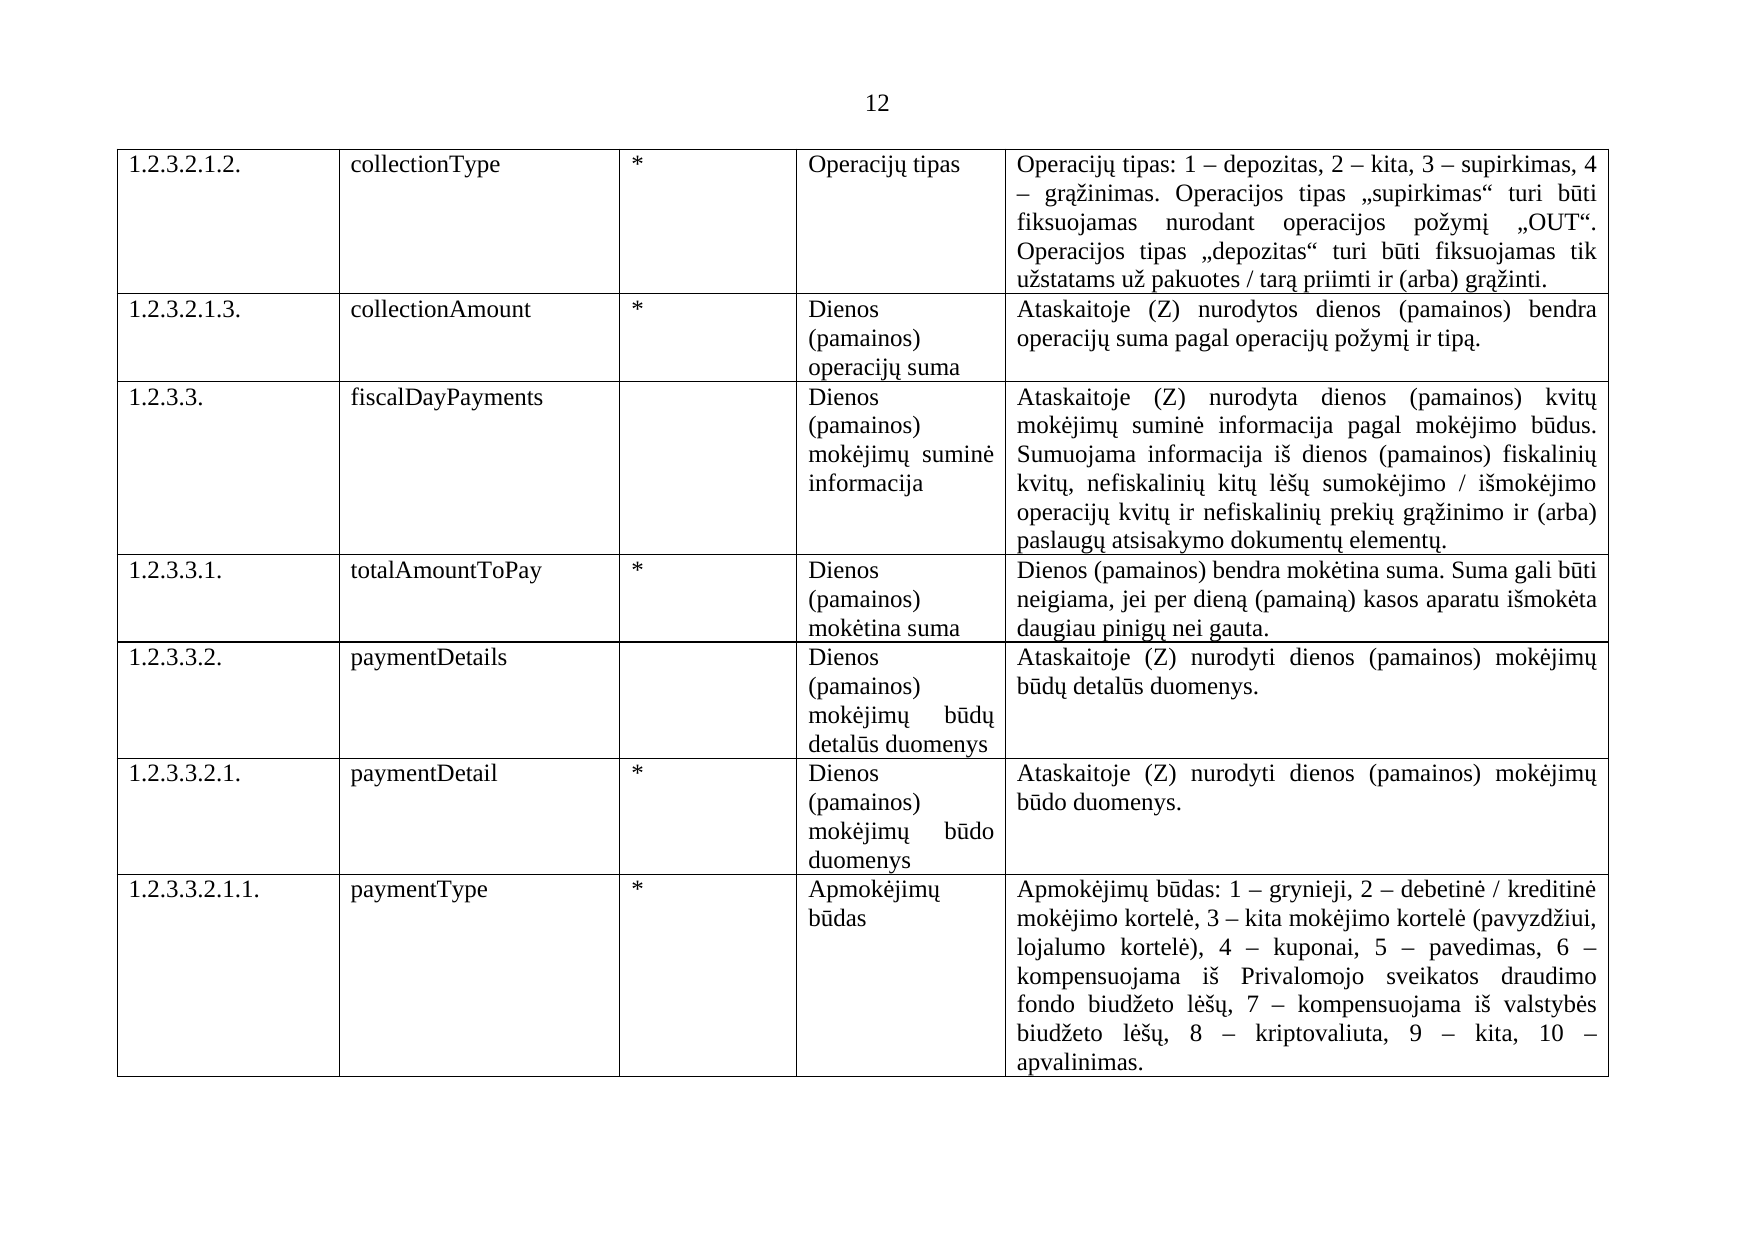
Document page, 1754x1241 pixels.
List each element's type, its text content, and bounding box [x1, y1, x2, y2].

table_cell Dienos (pamainos) mokėtina suma [797, 555, 1005, 641]
table_cell 1.2.3.3.2.1.1. [118, 875, 339, 1076]
table_cell * [620, 150, 796, 293]
table_cell paymentDetails [340, 643, 619, 757]
table_cell collectionType [340, 150, 619, 293]
table_cell Apmokėjimų būdas [797, 875, 1005, 1076]
table_cell * [620, 759, 796, 873]
table_cell totalAmountToPay [340, 555, 619, 641]
table_cell Operacijų tipas [797, 150, 1005, 293]
table_cell Dienos (pamainos) mokėjimų būdo duomenys [797, 759, 1005, 873]
table_cell collectionAmount [340, 294, 619, 381]
table_cell paymentDetail [340, 759, 619, 873]
table_cell fiscalDayPayments [340, 382, 619, 554]
table_cell Ataskaitoje (Z) nurodyti dienos (pamainos) mokėjimų būdo duomenys. [1006, 759, 1608, 873]
table_cell Dienos (pamainos) mokėjimų suminė informacija [797, 382, 1005, 554]
table_cell Ataskaitoje (Z) nurodyti dienos (pamainos) mokėjimų būdų detalūs duomenys. [1006, 643, 1608, 757]
table_cell Dienos (pamainos) operacijų suma [797, 294, 1005, 381]
table_cell Ataskaitoje (Z) nurodytos dienos (pamainos) bendra operacijų suma pagal operacijų požymį ir tipą. [1006, 294, 1608, 381]
table_cell 1.2.3.3.2.1. [118, 759, 339, 873]
table_cell * [620, 555, 796, 641]
table_cell [620, 382, 796, 554]
table_cell * [620, 294, 796, 381]
table_cell 1.2.3.3.1. [118, 555, 339, 641]
table_cell Apmokėjimų būdas: 1 – grynieji, 2 – debetinė / kreditinė mokėjimo kortelė, 3 – kita mokėjimo kortelė (pavyzdžiui, lojalumo kortelė), 4 – kuponai, 5 – pavedimas, 6 – kompensuojama iš Privalomojo sveikatos draudimo fondo biudžeto lėšų, 7 – kompensuojama iš valstybės biudžeto lėšų, 8 – kriptovaliuta, 9 – kita, 10 – apvalinimas. [1006, 875, 1608, 1076]
table_cell Ataskaitoje (Z) nurodyta dienos (pamainos) kvitų mokėjimų suminė informacija pagal mokėjimo būdus. Sumuojama informacija iš dienos (pamainos) fiskalinių kvitų, nefiskalinių kitų lėšų sumokėjimo / išmokėjimo operacijų kvitų ir nefiskalinių prekių grąžinimo ir (arba) paslaugų atsisakymo dokumentų elementų. [1006, 382, 1608, 554]
table_cell Dienos (pamainos) bendra mokėtina suma. Suma gali būti neigiama, jei per dieną (pamainą) kasos aparatu išmokėta daugiau pinigų nei gauta. [1006, 555, 1608, 641]
table_cell paymentType [340, 875, 619, 1076]
table_cell [620, 643, 796, 757]
table_cell Operacijų tipas: 1 – depozitas, 2 – kita, 3 – supirkimas, 4 – grąžinimas. Operacijos tipas „supirkimas“ turi būti fiksuojamas nurodant operacijos požymį „OUT“. Operacijos tipas „depozitas“ turi būti fiksuojamas tik užstatams už pakuotes / tarą priimti ir (arba) grąžinti. [1006, 150, 1608, 293]
table_cell 1.2.3.3.2. [118, 643, 339, 757]
table_cell 1.2.3.3. [118, 382, 339, 554]
table_cell 1.2.3.2.1.3. [118, 294, 339, 381]
table_cell 1.2.3.2.1.2. [118, 150, 339, 293]
table_cell Dienos (pamainos) mokėjimų būdų detalūs duomenys [797, 643, 1005, 757]
table_cell * [620, 875, 796, 1076]
